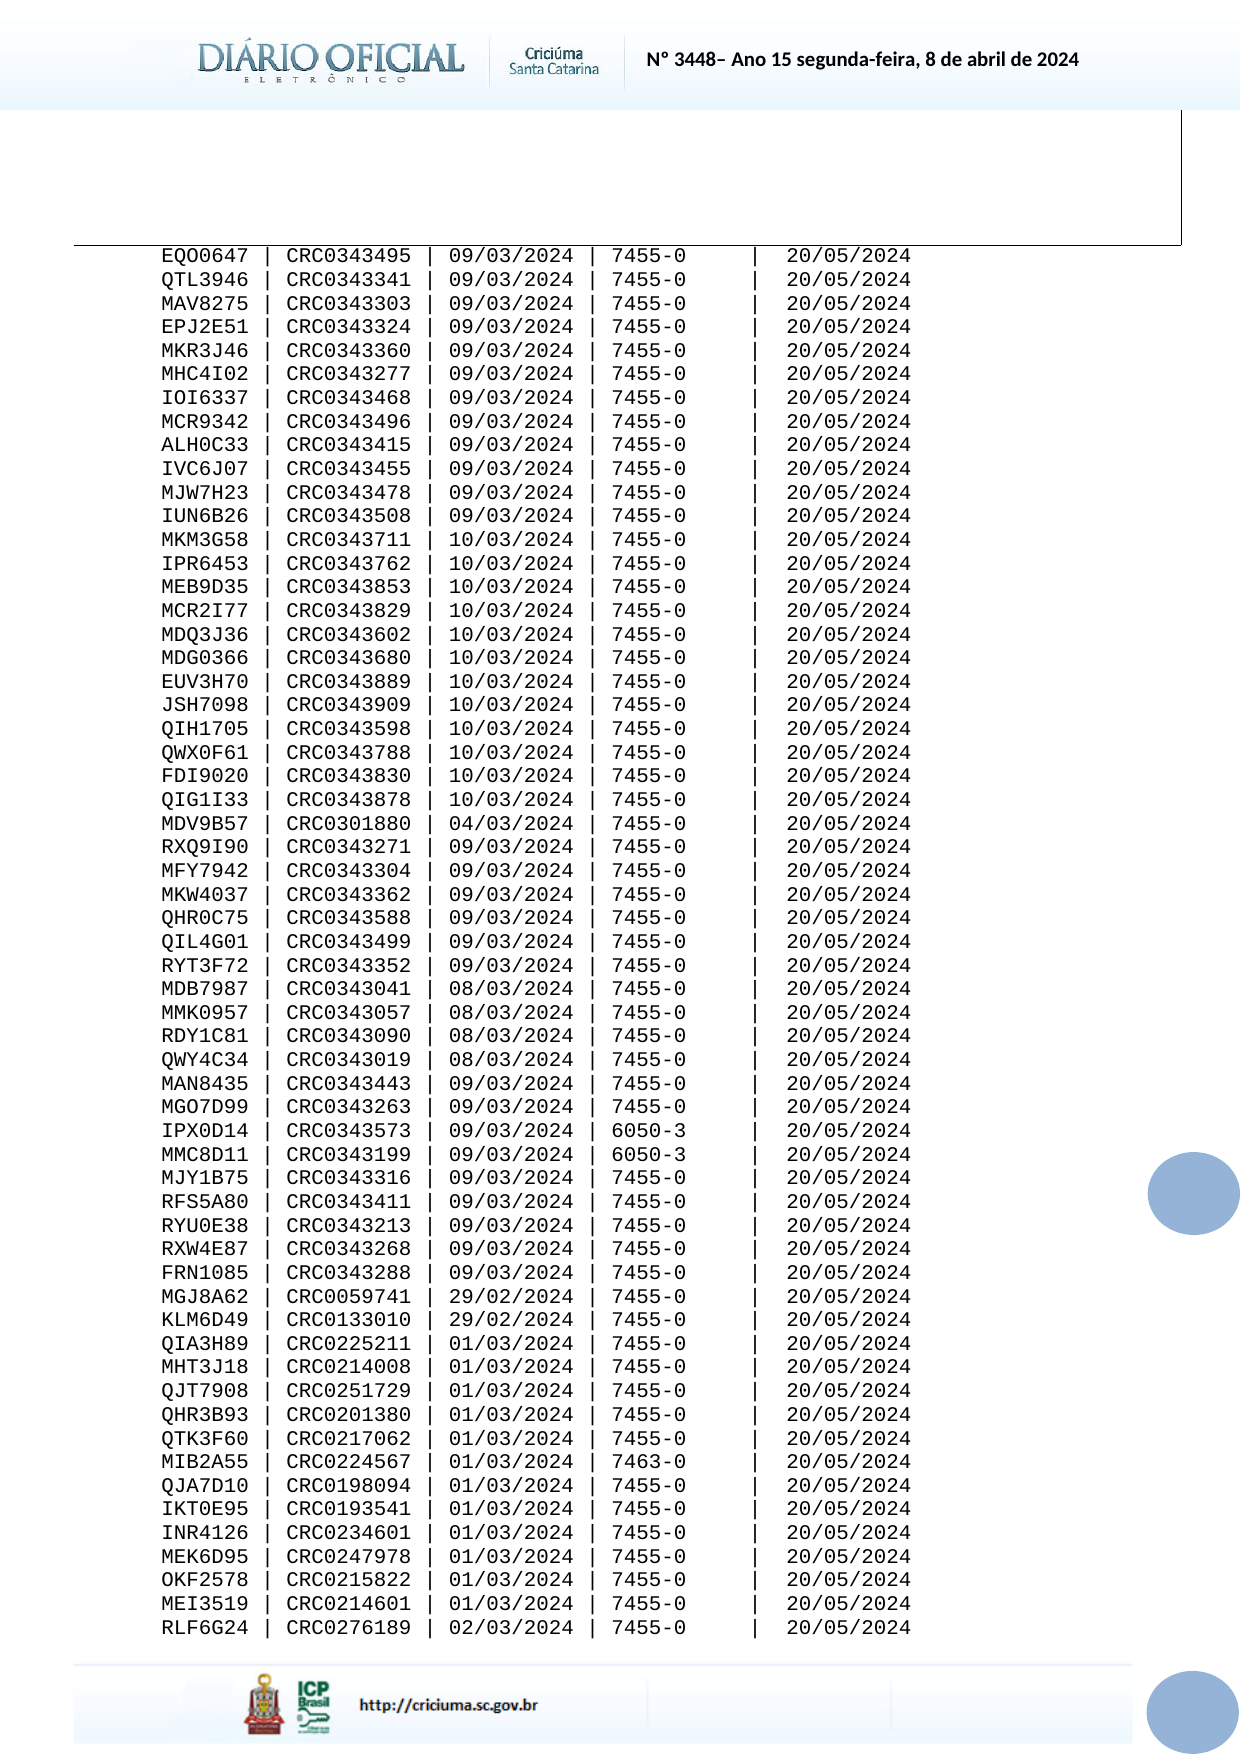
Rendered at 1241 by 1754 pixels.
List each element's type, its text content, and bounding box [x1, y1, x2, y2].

text IVC6J07 | CRC0343455 | 09/03/2024 | 7455-0 | 20/05/2024 [74, 458, 1181, 482]
text MJW7H23 | CRC0343478 | 09/03/2024 | 7455-0 | 20/05/2024 [74, 482, 1181, 505]
text QIG1I33 | CRC0343878 | 10/03/2024 | 7455-0 | 20/05/2024 [74, 789, 1181, 813]
text MMC8D11 | CRC0343199 | 09/03/2024 | 6050-3 | 20/05/2024 [74, 1144, 1181, 1167]
text QJA7D10 | CRC0198094 | 01/03/2024 | 7455-0 | 20/05/2024 [74, 1475, 1181, 1498]
text MEK6D95 | CRC0247978 | 01/03/2024 | 7455-0 | 20/05/2024 [74, 1546, 1181, 1569]
text RDY1C81 | CRC0343090 | 08/03/2024 | 7455-0 | 20/05/2024 [74, 1026, 1181, 1049]
text EPJ2E51 | CRC0343324 | 09/03/2024 | 7455-0 | 20/05/2024 [74, 316, 1181, 340]
text MGJ8A62 | CRC0059741 | 29/02/2024 | 7455-0 | 20/05/2024 [74, 1286, 1181, 1309]
text MHC4I02 | CRC0343277 | 09/03/2024 | 7455-0 | 20/05/2024 [74, 363, 1181, 387]
text MKR3J46 | CRC0343360 | 09/03/2024 | 7455-0 | 20/05/2024 [74, 340, 1181, 363]
text MEI3519 | CRC0214601 | 01/03/2024 | 7455-0 | 20/05/2024 [74, 1593, 1181, 1617]
text MJY1B75 | CRC0343316 | 09/03/2024 | 7455-0 | 20/05/2024 [74, 1167, 1157, 1191]
text MAN8435 | CRC0343443 | 09/03/2024 | 7455-0 | 20/05/2024 [74, 1073, 1181, 1096]
text MFY7942 | CRC0343304 | 09/03/2024 | 7455-0 | 20/05/2024 [74, 860, 1181, 884]
text IPR6453 | CRC0343762 | 10/03/2024 | 7455-0 | 20/05/2024 [74, 553, 1181, 576]
text IPX0D14 | CRC0343573 | 09/03/2024 | 6050-3 | 20/05/2024 [74, 1120, 1181, 1144]
text MIB2A55 | CRC0224567 | 01/03/2024 | 7463-0 | 20/05/2024 [74, 1451, 1181, 1475]
text INR4126 | CRC0234601 | 01/03/2024 | 7455-0 | 20/05/2024 [74, 1522, 1181, 1546]
text MKW4037 | CRC0343362 | 09/03/2024 | 7455-0 | 20/05/2024 [74, 884, 1181, 907]
text MAV8275 | CRC0343303 | 09/03/2024 | 7455-0 | 20/05/2024 [74, 292, 1181, 316]
text IOI6337 | CRC0343468 | 09/03/2024 | 7455-0 | 20/05/2024 [74, 387, 1181, 411]
text EQO0647 | CRC0343495 | 09/03/2024 | 7455-0 | 20/05/2024 [74, 245, 1181, 269]
text QTL3946 | CRC0343341 | 09/03/2024 | 7455-0 | 20/05/2024 [74, 269, 1181, 292]
text QWY4C34 | CRC0343019 | 08/03/2024 | 7455-0 | 20/05/2024 [74, 1049, 1181, 1073]
text JSH7098 | CRC0343909 | 10/03/2024 | 7455-0 | 20/05/2024 [74, 694, 1181, 718]
text RLF6G24 | CRC0276189 | 02/03/2024 | 7455-0 | 20/05/2024 [74, 1617, 1181, 1640]
text MEB9D35 | CRC0343853 | 10/03/2024 | 7455-0 | 20/05/2024 [74, 576, 1181, 600]
text QIA3H89 | CRC0225211 | 01/03/2024 | 7455-0 | 20/05/2024 [74, 1333, 1181, 1357]
text QTK3F60 | CRC0217062 | 01/03/2024 | 7455-0 | 20/05/2024 [74, 1427, 1181, 1451]
text RYU0E38 | CRC0343213 | 09/03/2024 | 7455-0 | 20/05/2024 [74, 1215, 1181, 1238]
text MDV9B57 | CRC0301880 | 04/03/2024 | 7455-0 | 20/05/2024 [74, 813, 1181, 836]
text FDI9020 | CRC0343830 | 10/03/2024 | 7455-0 | 20/05/2024 [74, 765, 1181, 789]
text QHR3B93 | CRC0201380 | 01/03/2024 | 7455-0 | 20/05/2024 [74, 1404, 1181, 1427]
text OKF2578 | CRC0215822 | 01/03/2024 | 7455-0 | 20/05/2024 [74, 1569, 1181, 1593]
text QIL4G01 | CRC0343499 | 09/03/2024 | 7455-0 | 20/05/2024 [74, 931, 1181, 954]
text RFS5A80 | CRC0343411 | 09/03/2024 | 7455-0 | 20/05/2024 [74, 1191, 1153, 1215]
text RXQ9I90 | CRC0343271 | 09/03/2024 | 7455-0 | 20/05/2024 [74, 836, 1181, 860]
text QIH1705 | CRC0343598 | 10/03/2024 | 7455-0 | 20/05/2024 [74, 718, 1181, 742]
text ALH0C33 | CRC0343415 | 09/03/2024 | 7455-0 | 20/05/2024 [74, 434, 1181, 458]
text QHR0C75 | CRC0343588 | 09/03/2024 | 7455-0 | 20/05/2024 [74, 907, 1181, 931]
text IUN6B26 | CRC0343508 | 09/03/2024 | 7455-0 | 20/05/2024 [74, 505, 1181, 529]
text MCR9342 | CRC0343496 | 09/03/2024 | 7455-0 | 20/05/2024 [74, 411, 1181, 434]
text MCR2I77 | CRC0343829 | 10/03/2024 | 7455-0 | 20/05/2024 [74, 600, 1181, 623]
text IKT0E95 | CRC0193541 | 01/03/2024 | 7455-0 | 20/05/2024 [74, 1498, 1181, 1522]
text MMK0957 | CRC0343057 | 08/03/2024 | 7455-0 | 20/05/2024 [74, 1002, 1181, 1026]
text MDG0366 | CRC0343680 | 10/03/2024 | 7455-0 | 20/05/2024 [74, 647, 1181, 671]
text MGO7D99 | CRC0343263 | 09/03/2024 | 7455-0 | 20/05/2024 [74, 1096, 1181, 1120]
text QWX0F61 | CRC0343788 | 10/03/2024 | 7455-0 | 20/05/2024 [74, 742, 1181, 765]
text FRN1085 | CRC0343288 | 09/03/2024 | 7455-0 | 20/05/2024 [74, 1262, 1181, 1286]
text EUV3H70 | CRC0343889 | 10/03/2024 | 7455-0 | 20/05/2024 [74, 671, 1181, 694]
text RYT3F72 | CRC0343352 | 09/03/2024 | 7455-0 | 20/05/2024 [74, 954, 1181, 978]
text MDQ3J36 | CRC0343602 | 10/03/2024 | 7455-0 | 20/05/2024 [74, 623, 1181, 647]
text MHT3J18 | CRC0214008 | 01/03/2024 | 7455-0 | 20/05/2024 [74, 1357, 1181, 1380]
text RXW4E87 | CRC0343268 | 09/03/2024 | 7455-0 | 20/05/2024 [74, 1238, 1181, 1262]
text KLM6D49 | CRC0133010 | 29/02/2024 | 7455-0 | 20/05/2024 [74, 1309, 1181, 1333]
text MKM3G58 | CRC0343711 | 10/03/2024 | 7455-0 | 20/05/2024 [74, 529, 1181, 553]
text QJT7908 | CRC0251729 | 01/03/2024 | 7455-0 | 20/05/2024 [74, 1380, 1181, 1404]
text MDB7987 | CRC0343041 | 08/03/2024 | 7455-0 | 20/05/2024 [74, 978, 1181, 1002]
